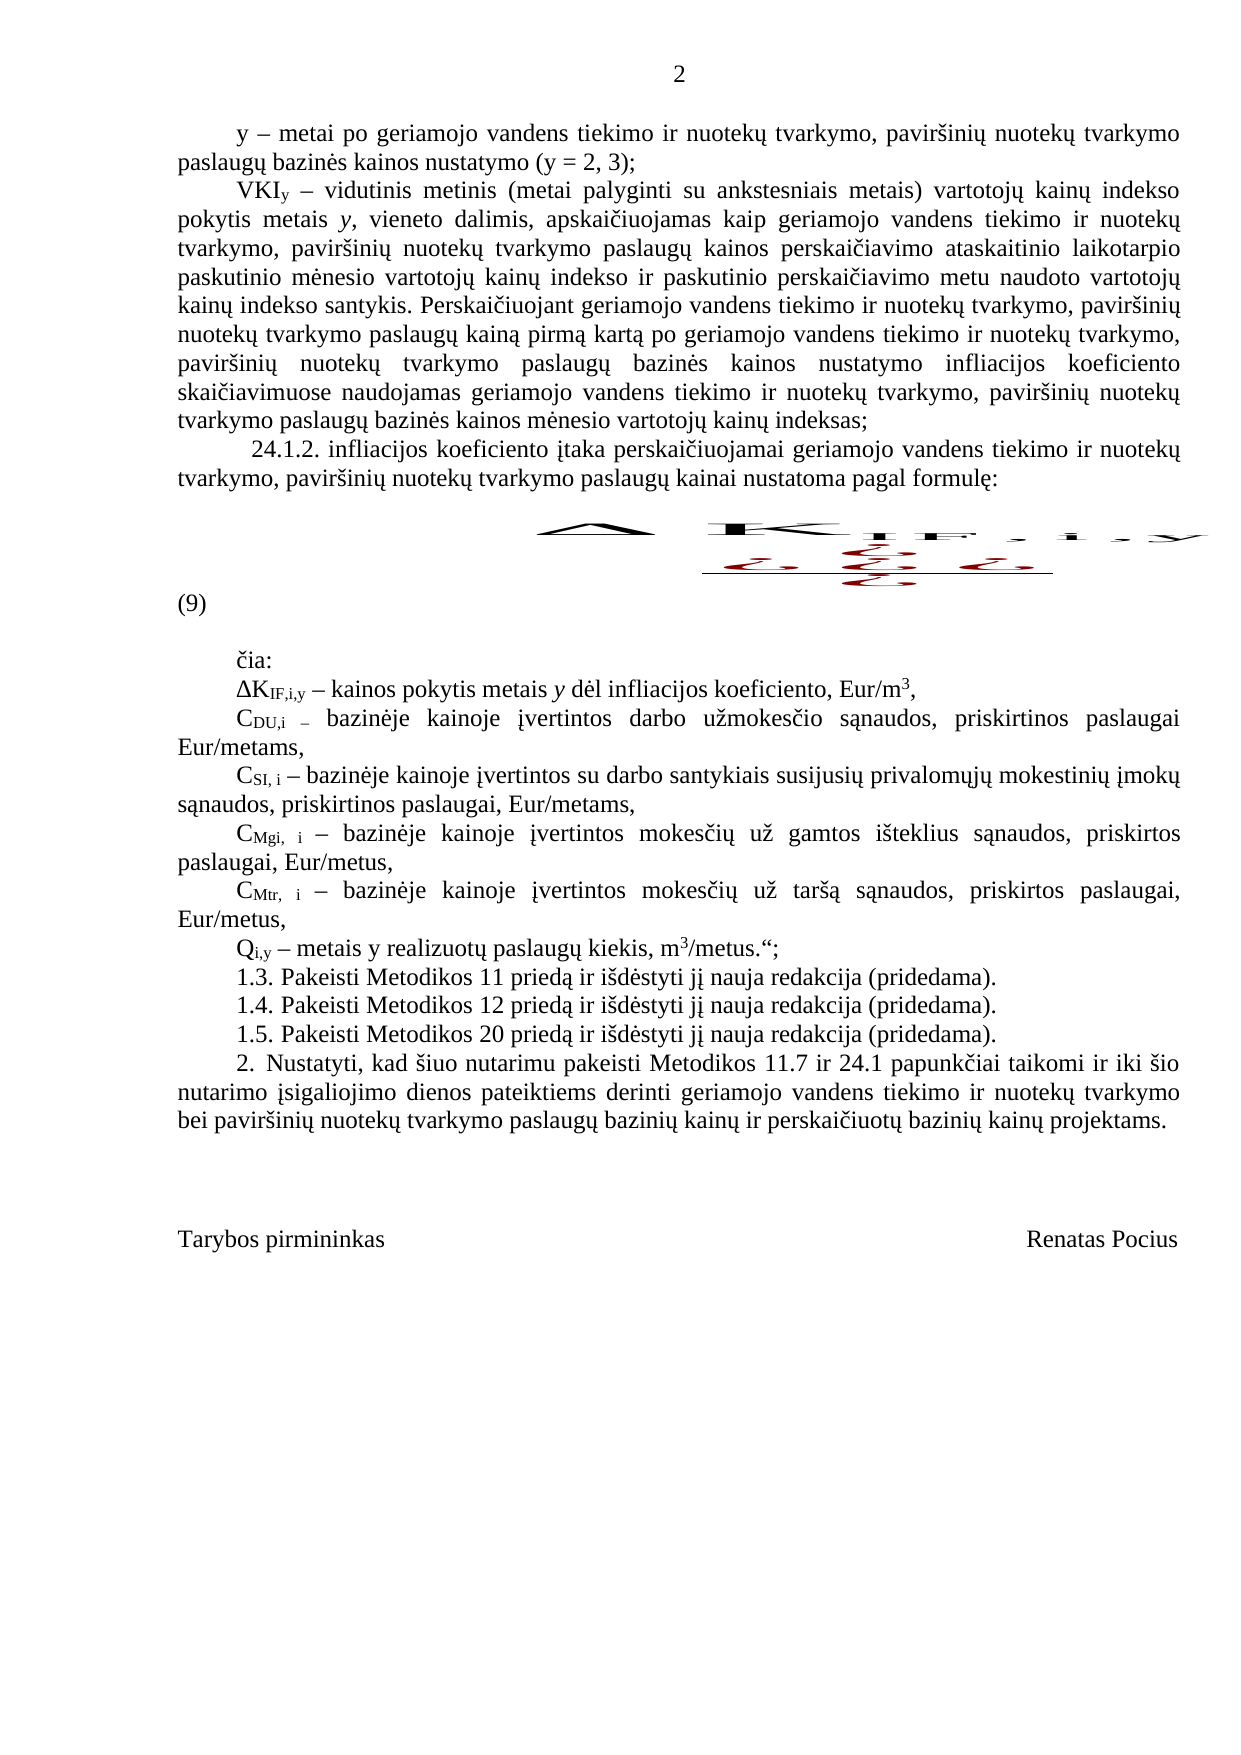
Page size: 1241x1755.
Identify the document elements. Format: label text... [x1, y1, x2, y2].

text Tarybos pirmininkas Renatas Pocius [177, 1224, 1181, 1253]
text (9) [177, 521, 1181, 617]
text CSI, i – bazinėje kainoje įvertintos su darbo santykiais susijusių privalomųjų mokestinių įmokų sąnaudos, priskirtinos paslaugai, Eur/metams, [177, 760, 1181, 818]
text Qi,y – metais y realizuotų paslaugų kiekis, m3/metus.“; [177, 933, 1181, 962]
text CMgi, i – bazinėje kainoje įvertintos mokesčių už gamtos išteklius sąnaudos, priskirtos paslaugai, Eur/metus, [177, 818, 1181, 875]
text 2. Nustatyti, kad šiuo nutarimu pakeisti Metodikos 11.7 ir 24.1 papunkčiai taikomi ir iki šio nutarimo įsigaliojimo dienos pateiktiems derinti geriamojo vandens tiekimo ir nuotekų tvarkymo bei paviršinių nuotekų tvarkymo paslaugų bazinių kainų ir perskaičiuotų bazinių kainų projektams. [177, 1048, 1181, 1134]
text VKIy – vidutinis metinis (metai palyginti su ankstesniais metais) vartotojų kainų indekso pokytis metais y, vieneto dalimis, apskaičiuojamas kaip geriamojo vandens tiekimo ir nuotekų tvarkymo, paviršinių nuotekų tvarkymo paslaugų kainos perskaičiavimo ataskaitinio laikotarpio paskutinio mėnesio vartotojų kainų indekso ir paskutinio perskaičiavimo metu naudoto vartotojų kainų indekso santykis. Perskaičiuojant geriamojo vandens tiekimo ir nuotekų tvarkymo, paviršinių nuotekų tvarkymo paslaugų kainą pirmą kartą po geriamojo vandens tiekimo ir nuotekų tvarkymo, paviršinių nuotekų tvarkymo paslaugų bazinės kainos nustatymo infliacijos koeficiento skaičiavimuose naudojamas geriamojo vandens tiekimo ir nuotekų tvarkymo, paviršinių nuotekų tvarkymo paslaugų bazinės kainos mėnesio vartotojų kainų indeksas; [177, 176, 1181, 434]
text CMtr, i – bazinėje kainoje įvertintos mokesčių už taršą sąnaudos, priskirtos paslaugai, Eur/metus, [177, 875, 1181, 933]
text 1.4. Pakeisti Metodikos 12 priedą ir išdėstyti jį nauja redakcija (pridedama). [236, 990, 1181, 1019]
text ∆KIF,i,y – kainos pokytis metais y dėl infliacijos koeficiento, Eur/m3, [177, 674, 1181, 703]
text čia: [236, 645, 1181, 674]
text 1.5. Pakeisti Metodikos 20 priedą ir išdėstyti jį nauja redakcija (pridedama). [236, 1019, 1181, 1048]
text 24.1.2. infliacijos koeficiento įtaka perskaičiuojamai geriamojo vandens tiekimo ir nuotekų tvarkymo, paviršinių nuotekų tvarkymo paslaugų kainai nustatoma pagal formulę: [177, 434, 1181, 492]
text CDU,i – bazinėje kainoje įvertintos darbo užmokesčio sąnaudos, priskirtinos paslaugai Eur/metams, [177, 703, 1181, 760]
text 1.3. Pakeisti Metodikos 11 priedą ir išdėstyti jį nauja redakcija (pridedama). [236, 962, 1181, 990]
text y – metai po geriamojo vandens tiekimo ir nuotekų tvarkymo, paviršinių nuotekų tvarkymo paslaugų bazinės kainos nustatymo (y = 2, 3); [177, 118, 1181, 176]
